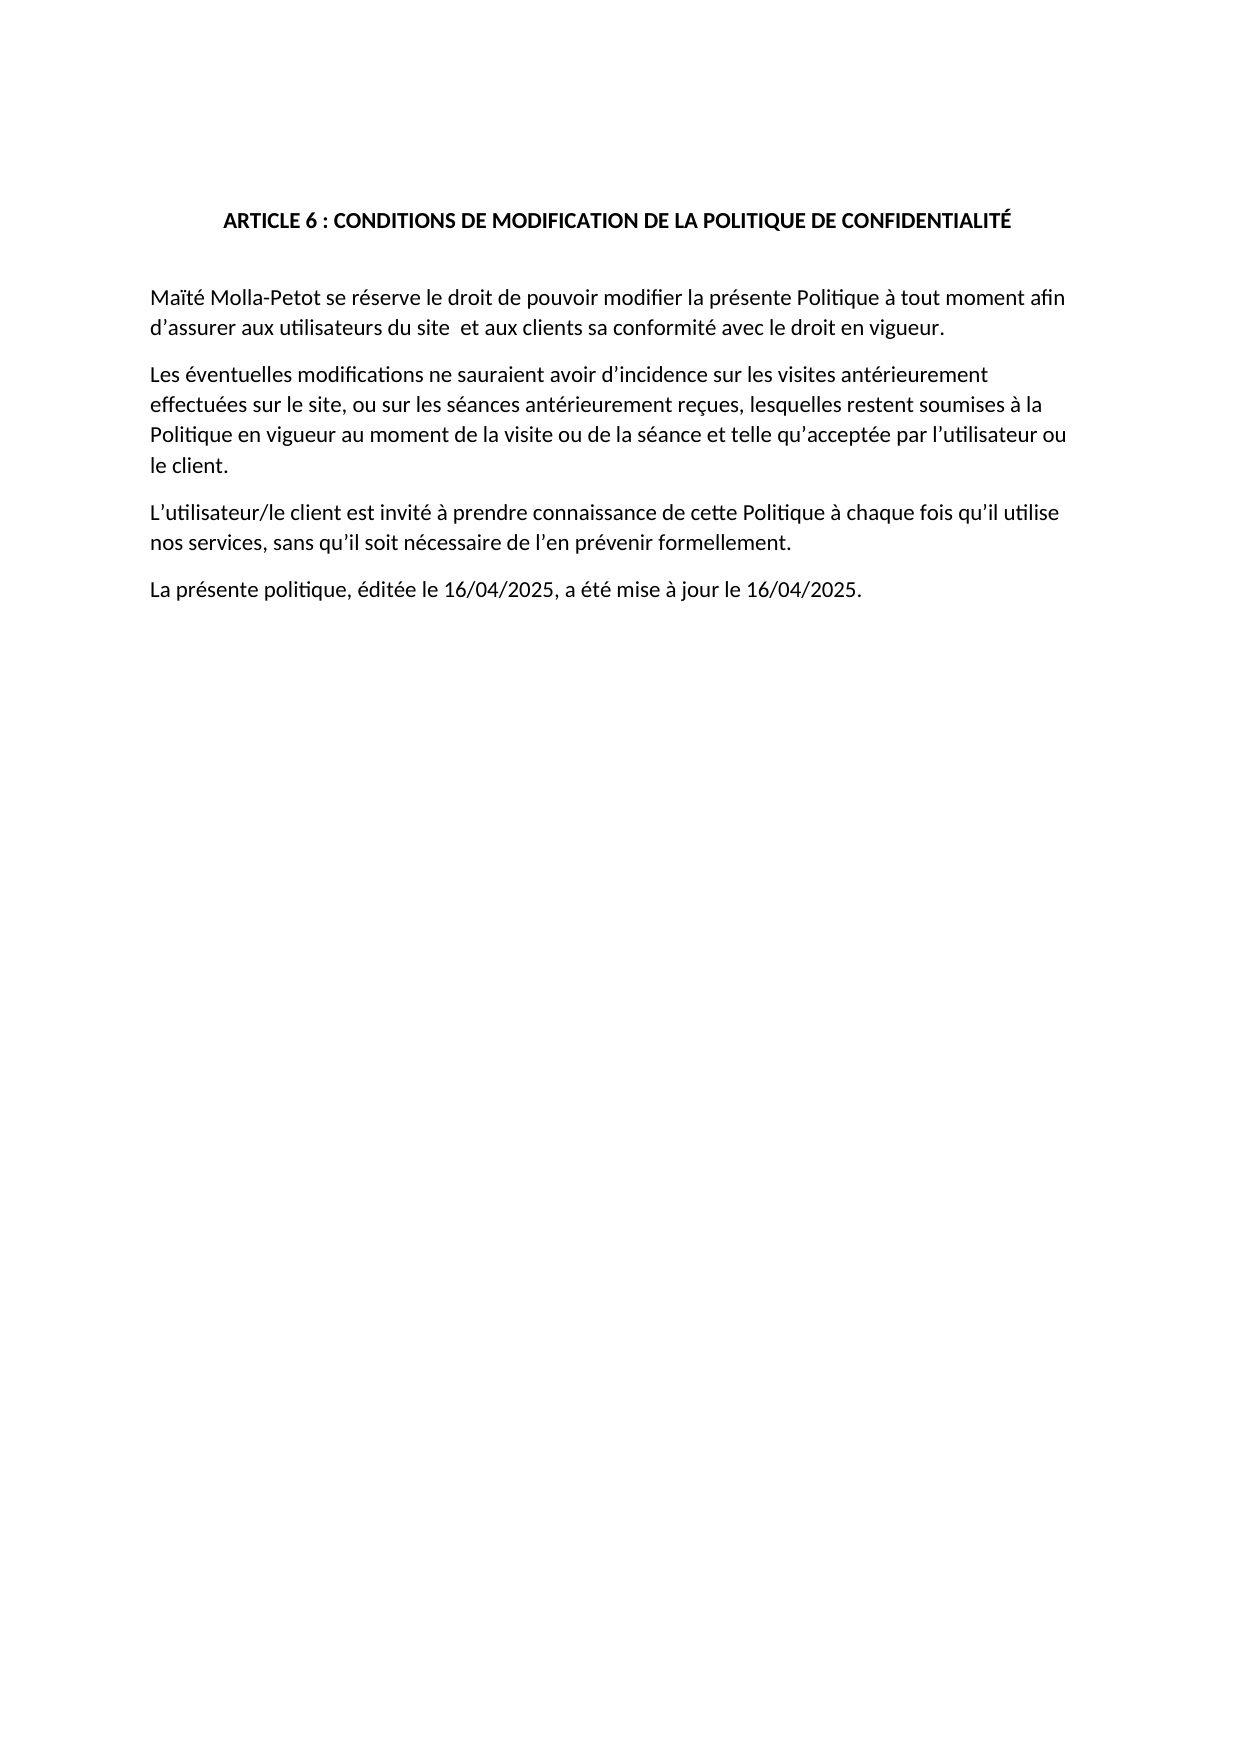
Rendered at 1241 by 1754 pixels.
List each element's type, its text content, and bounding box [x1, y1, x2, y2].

text L’utilisateur/le client est invité à prendre connaissance de cette Politique à chaque fois qu’il utilise nos services, sans qu’il soit nécessaire de l’en prévenir formellement. [150, 498, 1090, 556]
text Maïté Molla-Petot se réserve le droit de pouvoir modifier la présente Politique à tout moment afin d’assurer aux utilisateurs du site et aux clients sa conformité avec le droit en vigueur. [150, 283, 1090, 341]
text Les éventuelles modifications ne sauraient avoir d’incidence sur les visites antérieurement effectuées sur le site, ou sur les séances antérieurement reçues, lesquelles restent soumises à la Politique en vigueur au moment de la visite ou de la séance et telle qu’acceptée par l’utilisateur ou le client. [150, 360, 1090, 479]
text La présente politique, éditée le 16/04/2025, a été mise à jour le 16/04/2025. [150, 575, 1090, 603]
text ARTICLE 6 : CONDITIONS DE MODIFICATION DE LA POLITIQUE DE CONFIDENTIALITÉ [150, 206, 1090, 264]
